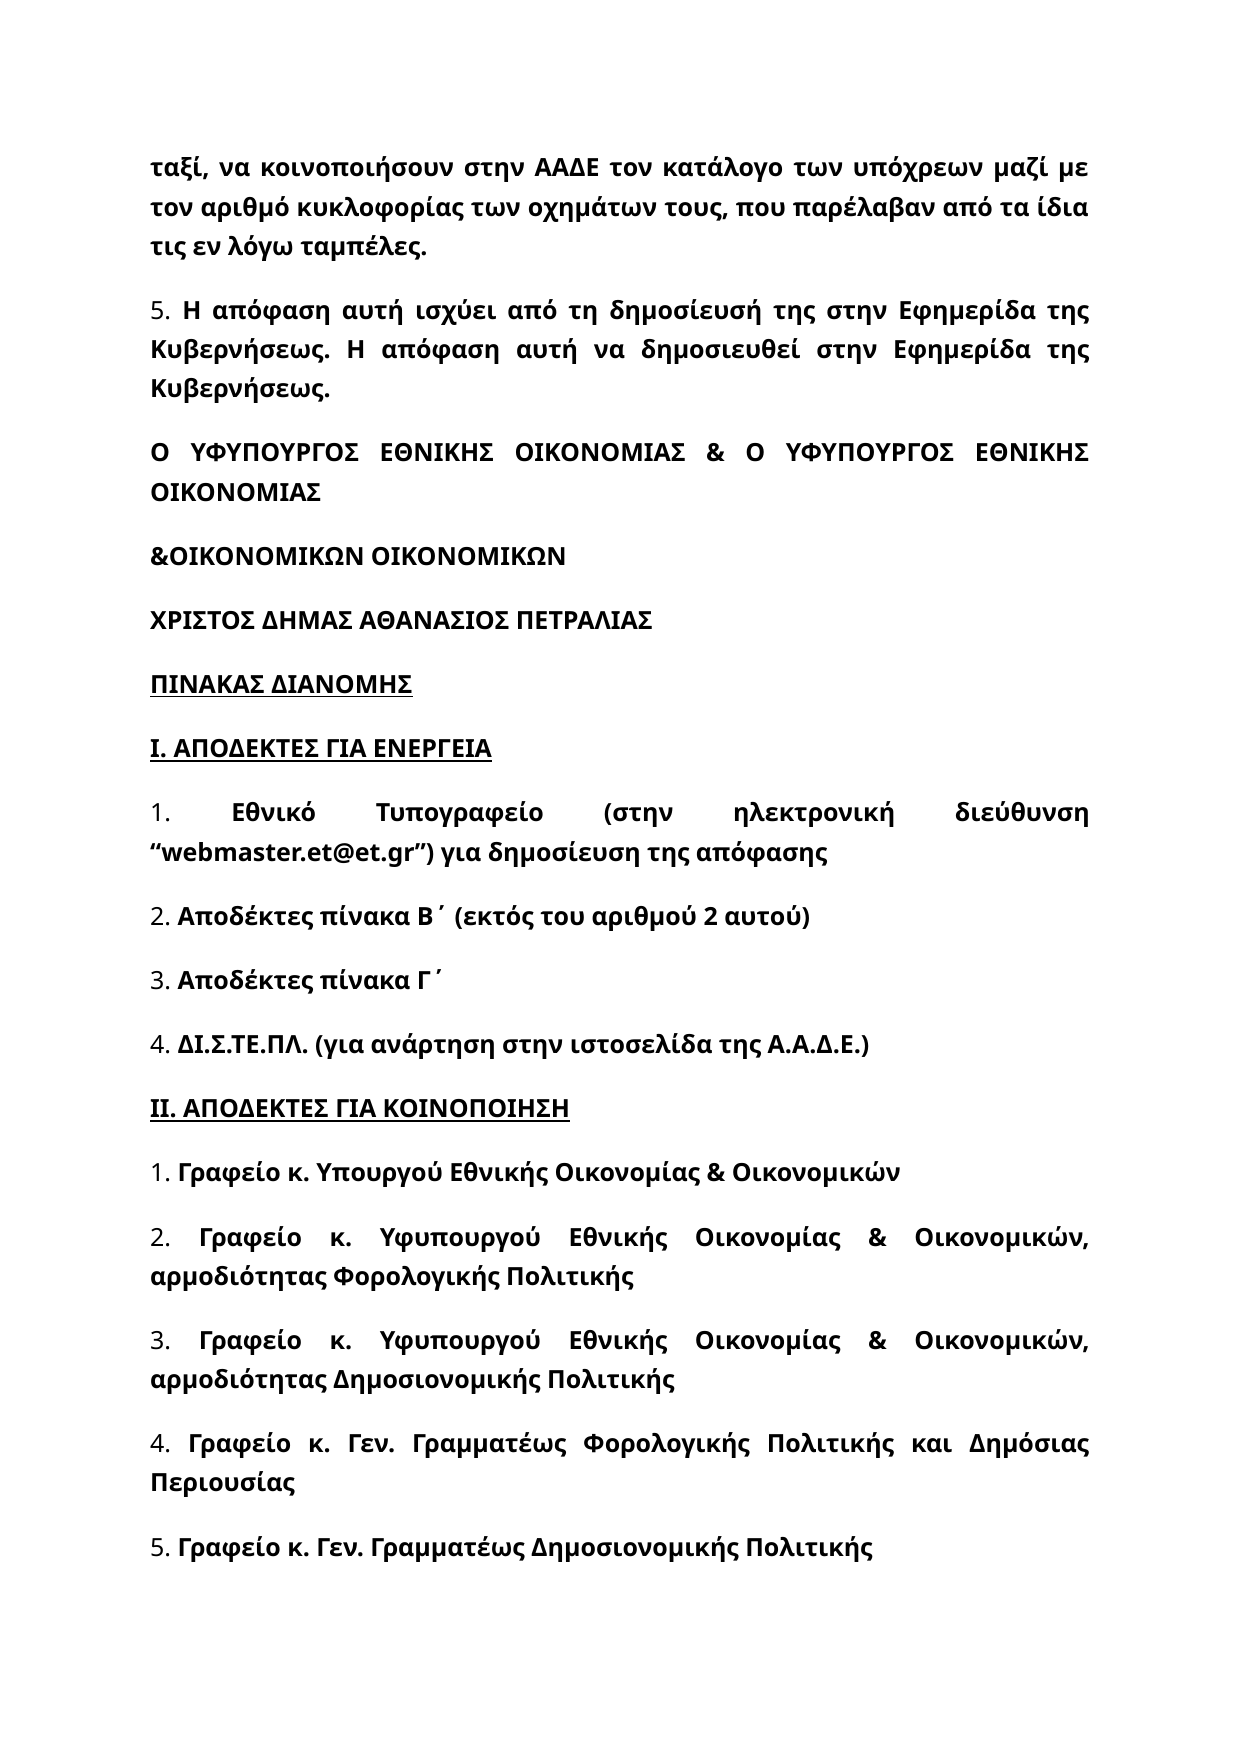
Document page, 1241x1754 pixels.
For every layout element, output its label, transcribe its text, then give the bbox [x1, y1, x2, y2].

text Ι. ΑΠΟΔΕΚΤΕΣ ΓΙΑ ΕΝΕΡΓΕΙΑ [150, 731, 1090, 765]
text ταξί, να κοινοποιήσουν στην ΑΑΔΕ τον κατάλογο των υπόχρεων μαζί με τον αριθμό κυκλοφορίας των οχημάτων τους, που παρέλαβαν από τα ίδια τις εν λόγω ταμπέλες. [150, 150, 1090, 262]
text 4. ΔΙ.Σ.ΤΕ.ΠΛ. (για ανάρτηση στην ιστοσελίδα της Α.Α.Δ.Ε.) [150, 1027, 1090, 1061]
text 5. Η απόφαση αυτή ισχύει από τη δημοσίευσή της στην Εφημερίδα της Κυβερνήσεως. Η απόφαση αυτή να δημοσιευθεί στην Εφημερίδα της Κυβερνήσεως. [150, 292, 1090, 405]
text Ο ΥΦΥΠΟΥΡΓΟΣ ΕΘΝΙΚΗΣ ΟΙΚΟΝΟΜΙΑΣ & Ο ΥΦΥΠΟΥΡΓΟΣ ΕΘΝΙΚΗΣ ΟΙΚΟΝΟΜΙΑΣ [150, 435, 1090, 508]
text ΧΡΙΣΤΟΣ ΔΗΜΑΣ ΑΘΑΝΑΣΙΟΣ ΠΕΤΡΑΛΙΑΣ [150, 602, 1090, 637]
text 4. Γραφείο κ. Γεν. Γραμματέως Φορολογικής Πολιτικής και Δημόσιας Περιουσίας [150, 1426, 1090, 1499]
text 1. Γραφείο κ. Υπουργού Εθνικής Οικονομίας & Οικονομικών [150, 1155, 1090, 1189]
text &ΟΙΚΟΝΟΜΙΚΩΝ ΟΙΚΟΝΟΜΙΚΩΝ [150, 538, 1090, 572]
text 2. Αποδέκτες πίνακα Β΄ (εκτός του αριθμού 2 αυτού) [150, 898, 1090, 932]
text 5. Γραφείο κ. Γεν. Γραμματέως Δημοσιονομικής Πολιτικής [150, 1529, 1090, 1563]
text 1. Εθνικό Τυπογραφείο (στην ηλεκτρονική διεύθυνση “webmaster.et@et.gr”) για δημοσίευση της απόφασης [150, 795, 1090, 868]
text ΠΙΝΑΚΑΣ ΔΙΑΝΟΜΗΣ [150, 667, 1090, 701]
text 2. Γραφείο κ. Υφυπουργού Εθνικής Οικονομίας & Οικονομικών, αρμοδιότητας Φορολογικής Πολιτικής [150, 1219, 1090, 1292]
text 3. Γραφείο κ. Υφυπουργού Εθνικής Οικονομίας & Οικονομικών, αρμοδιότητας Δημοσιονομικής Πολιτικής [150, 1322, 1090, 1396]
text 3. Αποδέκτες πίνακα Γ΄ [150, 962, 1090, 997]
text ΙΙ. ΑΠΟΔΕΚΤΕΣ ΓΙΑ ΚΟΙΝΟΠΟΙΗΣΗ [150, 1091, 1090, 1125]
